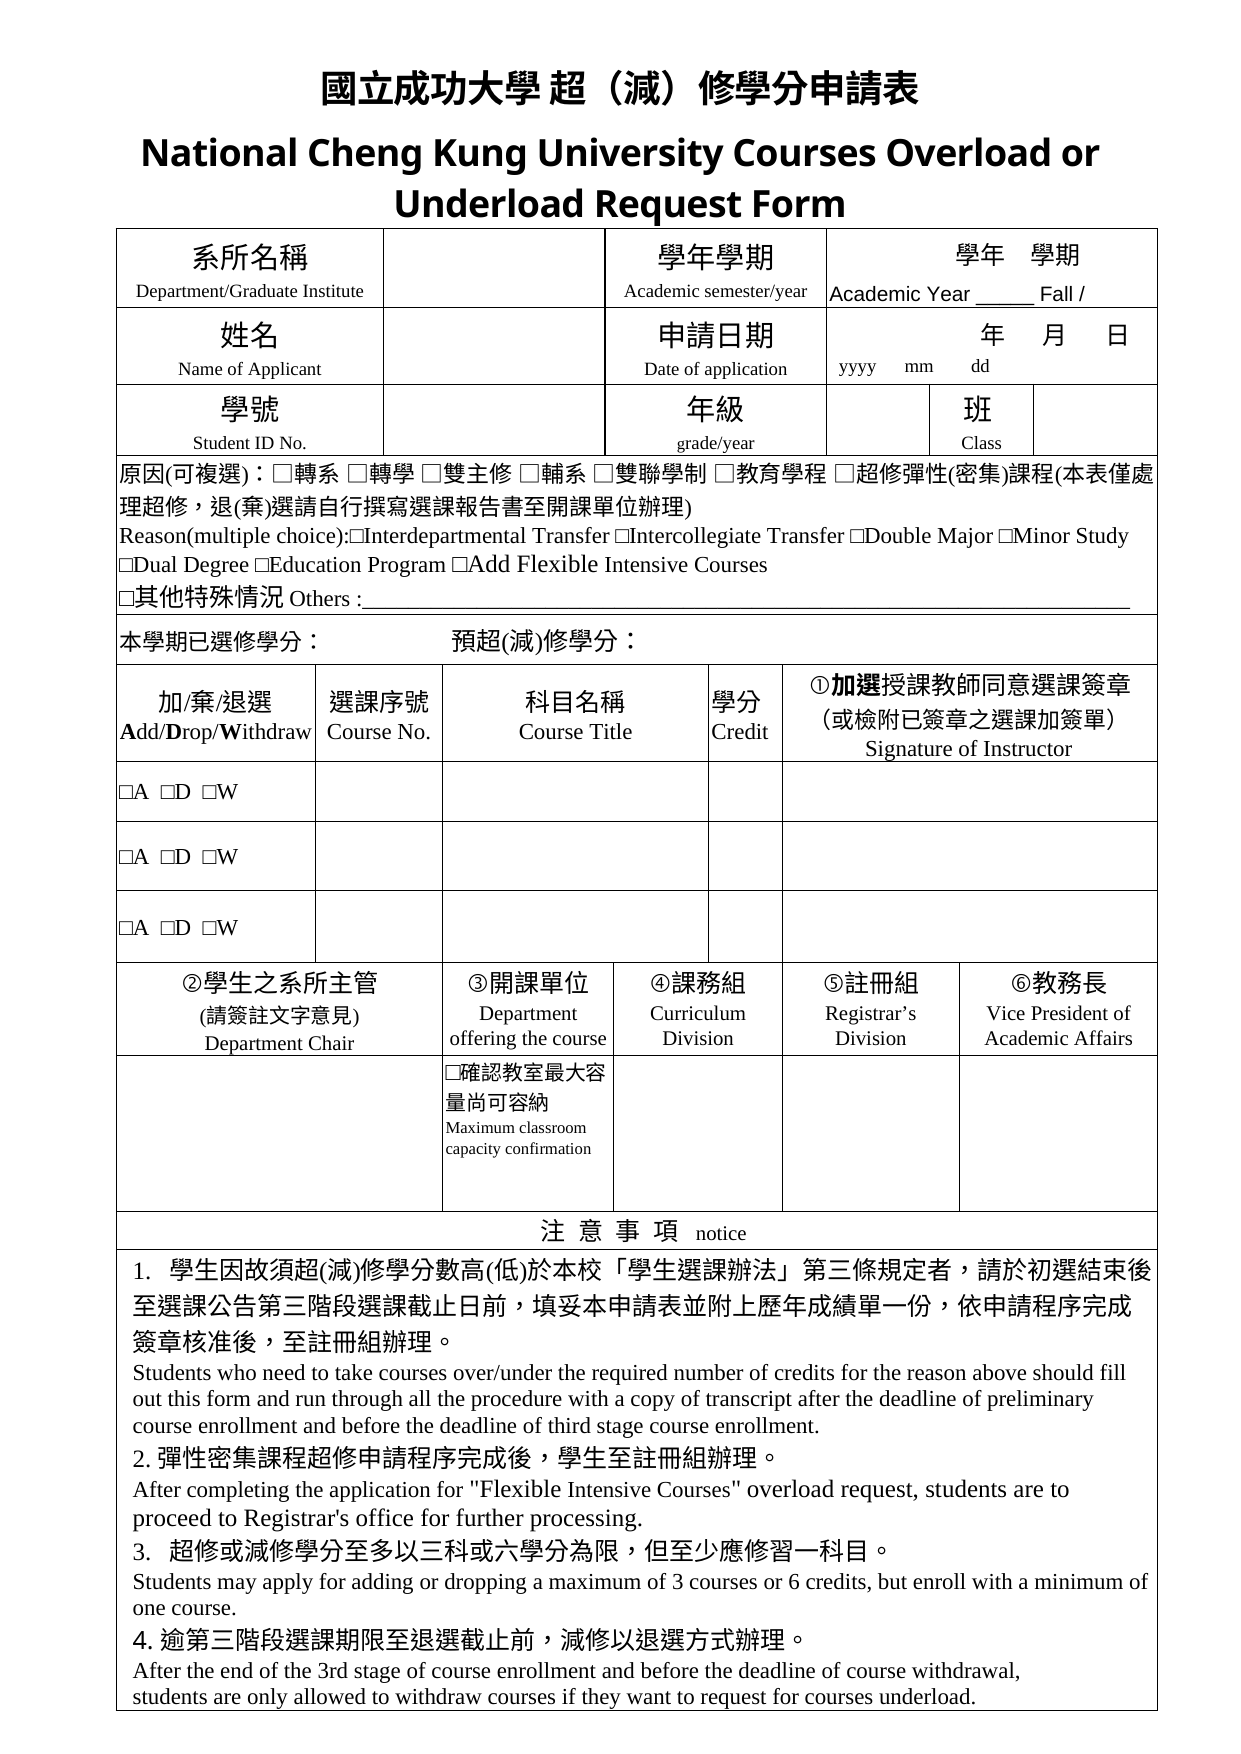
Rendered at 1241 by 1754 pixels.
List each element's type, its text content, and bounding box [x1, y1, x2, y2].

table_cell [443, 822, 708, 890]
table_cell [316, 822, 442, 890]
table_cell □A □D □W [117, 762, 315, 821]
table_cell [1158, 384, 1240, 455]
table_cell 學生之系所主管 (請簽註文字意見) Department Chair [117, 963, 442, 1055]
table_cell [384, 308, 604, 383]
table_cell [384, 385, 604, 455]
table_cell [1158, 307, 1240, 383]
table_cell 原因(可複選)：□轉系 □轉學 □雙主修 □輔系 □雙聯學制 □教育學程 □超修彈性(密集)課程(本表僅處理超修，退(棄)選請自行撰寫選課報告書至開課單位辦理) Reason(multiple choice):□Interdepartmental Transfer □Intercollegiate Transfer □Double Major □Minor Study □Dual Degree □Education Program □Add Flexible Intensive Courses □其他特殊情況Others :___________________________________________________________________ [117, 456, 1157, 614]
table_cell [1158, 962, 1240, 1055]
table_cell [443, 891, 708, 962]
table_cell 注 意 事 項 notice [117, 1212, 1157, 1249]
table_cell 學分 Credit [709, 665, 782, 761]
table_cell 年級 grade/year [606, 385, 826, 455]
table_cell [783, 1056, 959, 1211]
table_cell [783, 891, 1157, 962]
table_cell [1158, 1055, 1240, 1211]
table_cell 申請日期 Date of application [606, 308, 826, 383]
table_cell [709, 762, 782, 821]
table_cell [443, 762, 708, 821]
table_cell 加/棄/退選 Add/Drop/Withdraw [117, 665, 315, 761]
table_cell 學號 Student ID No. [117, 385, 383, 455]
table_cell [1158, 890, 1240, 962]
table_cell 科目名稱 Course Title [443, 665, 708, 761]
table_cell 開課單位 Department offering the course [443, 963, 613, 1055]
table_cell [709, 822, 782, 890]
table_cell 本學期已選修學分： 預超(減)修學分： [117, 615, 1157, 664]
table_cell [1158, 1249, 1240, 1710]
table_header [1158, 228, 1240, 307]
table_cell 課務組 Curriculum Division [614, 963, 782, 1055]
table_header 系所名稱 Department/Graduate Institute [117, 229, 383, 307]
table_cell [827, 385, 929, 455]
table_cell [316, 891, 442, 962]
table_cell □確認教室最大容量尚可容納Maximum classroom capacity confirmation [443, 1056, 613, 1211]
table_cell [1158, 1211, 1240, 1249]
text 國立成功大學 超（減）修學分申請表 [118, 59, 1122, 113]
table_cell [1158, 455, 1240, 614]
table_cell [709, 891, 782, 962]
table_cell □A □D □W [117, 822, 315, 890]
table_cell 註冊組 Registrar’s Division [783, 963, 959, 1055]
table_cell [117, 1056, 442, 1211]
table_header 學年 學期 [827, 229, 1157, 307]
table_cell [1158, 761, 1240, 821]
table_cell [1034, 385, 1157, 455]
table_cell [960, 1056, 1157, 1211]
text National Cheng Kung University Courses Overload or Underload Request Form [118, 126, 1122, 228]
table_header [384, 229, 604, 307]
table_header 學年學期 Academic semester/year [606, 229, 826, 307]
table_cell [1158, 614, 1240, 664]
table_cell 姓名 Name of Applicant [117, 308, 383, 383]
table_cell 年 月 日 yyyy mm dd [827, 308, 1157, 383]
table_cell 1. 學生因故須超(減)修學分數高(低)於本校「學生選課辦法」第三條規定者，請於初選結束後至選課公告第三階段選課截止日前，填妥本申請表並附上歷年成績單一份，依申請程序完成簽章核准後，至註冊組辦理。 Students who need to take courses over/under the required number of credits for the reason above should fill out this form and run through all the procedure with a copy of transcript after the deadline of preliminary course enrollment and before the deadline of third stage course enrollment. 2. 彈性密集課程超修申請程序完成後，學生至註冊組辦理。 After completing the application for "Flexible Intensive Courses" overload request, students are to proceed to Registrar's office for further processing. 3. 超修或減修學分至多以三科或六學分為限，但至少應修習一科目。 Students may apply for adding or dropping a maximum of 3 courses or 6 credits, but enroll with a minimum of one course. 4. 逾第三階段選課期限至退選截止前，減修以退選方式辦理。 After the end of the 3rd stage of course enrollment and before the deadline of course withdrawal, students are only allowed to withdraw courses if they want to request for courses underload. [117, 1250, 1157, 1710]
table_cell 選課序號 Course No. [316, 665, 442, 761]
table_cell [1158, 821, 1240, 890]
table_cell [1158, 664, 1240, 761]
table_cell □A □D □W [117, 891, 315, 962]
table_cell 班 Class [930, 385, 1033, 455]
table_cell [783, 822, 1157, 890]
table_cell [783, 762, 1157, 821]
table_cell [614, 1056, 782, 1211]
table_cell [316, 762, 442, 821]
table_cell 加選授課教師同意選課簽章 （或檢附已簽章之選課加簽單） Signature of Instructor [783, 665, 1157, 761]
table_cell 教務長 Vice President of Academic Affairs [960, 963, 1157, 1055]
